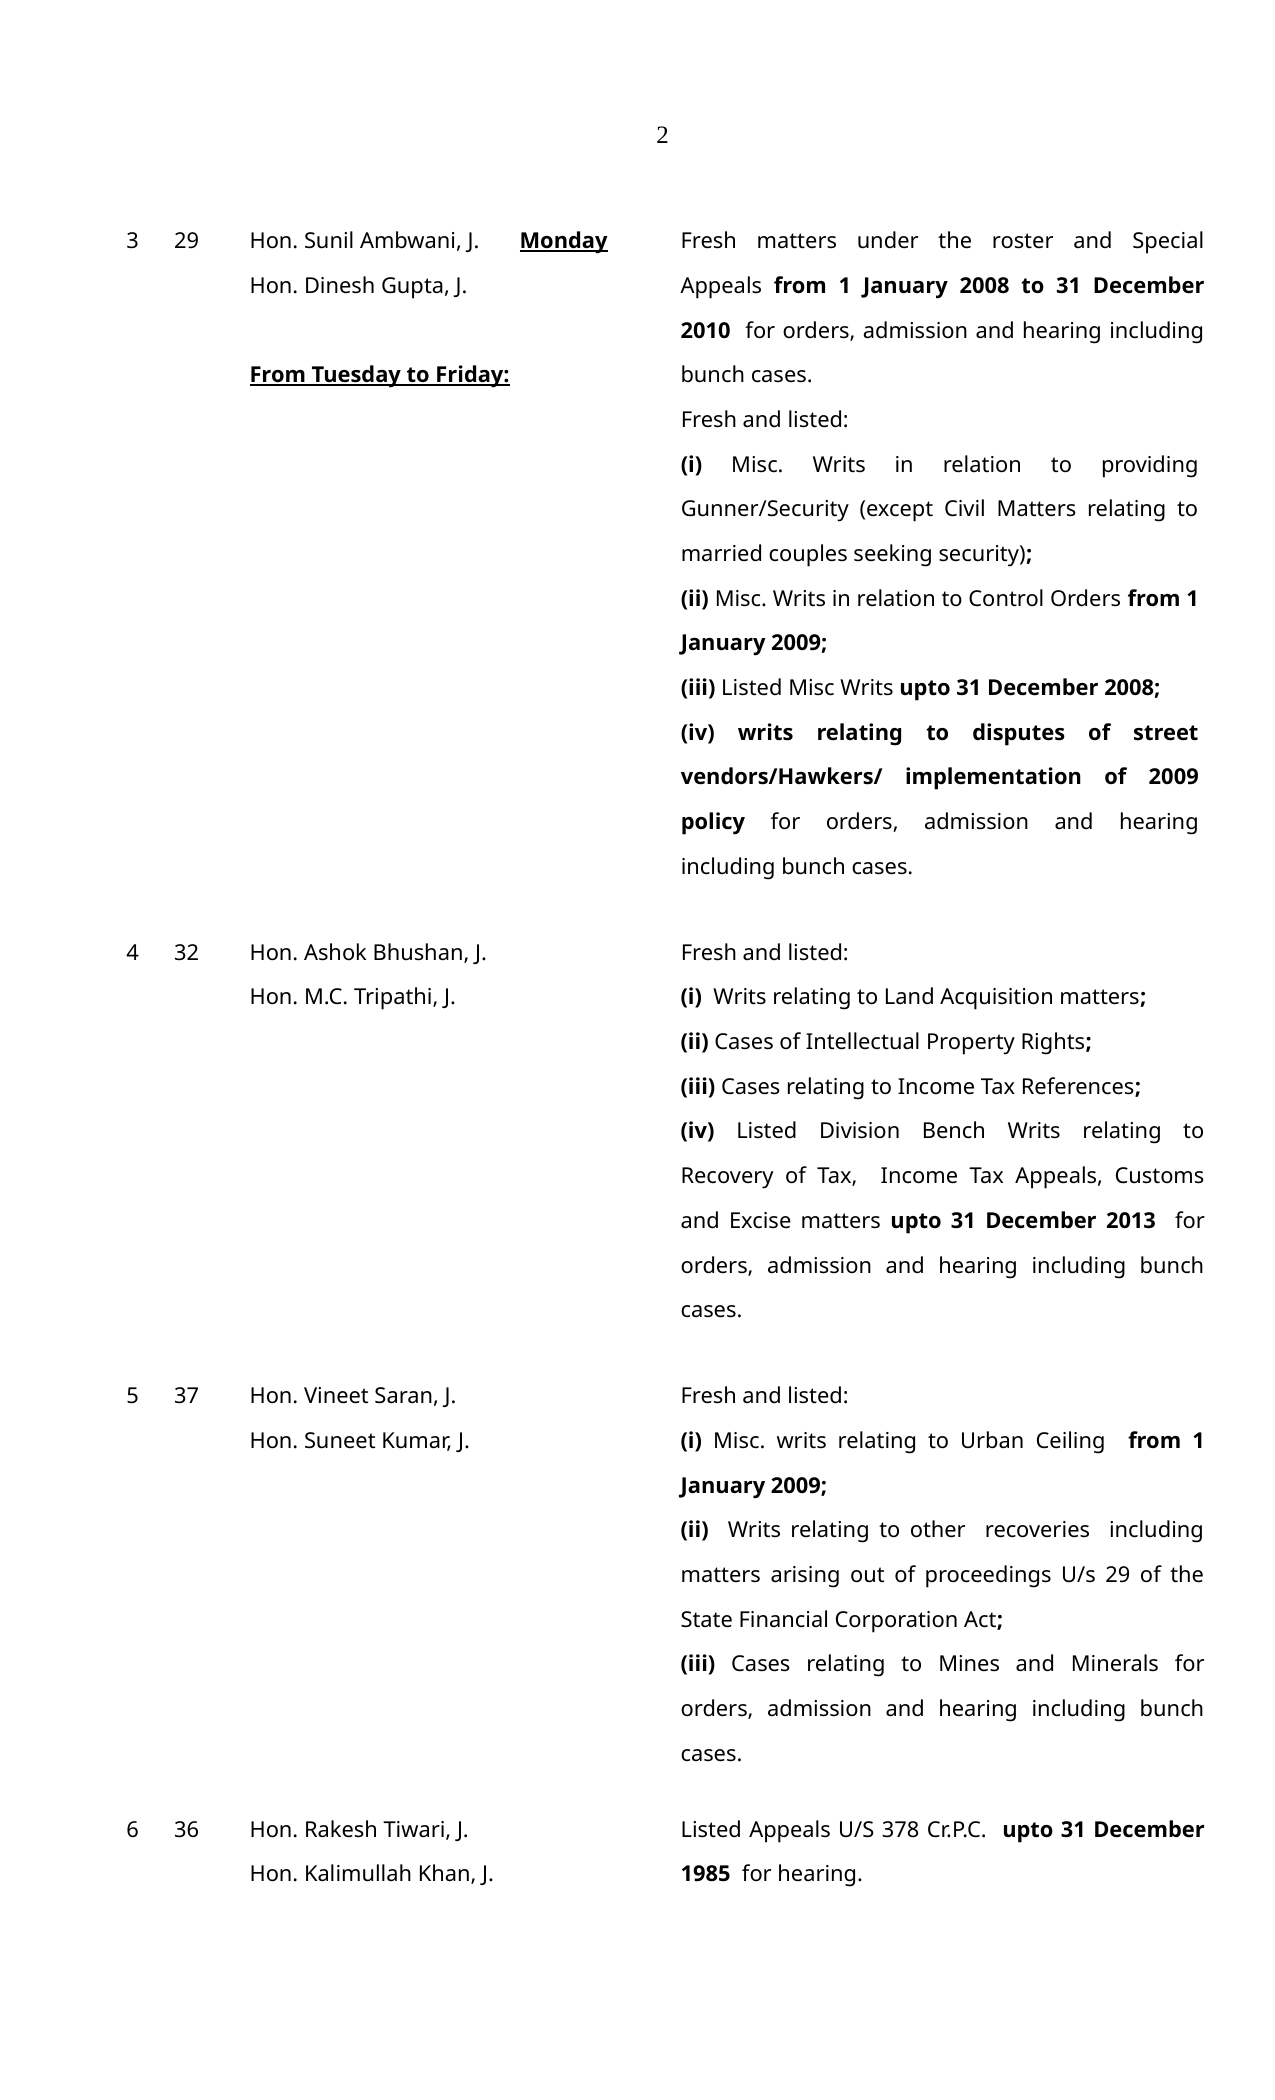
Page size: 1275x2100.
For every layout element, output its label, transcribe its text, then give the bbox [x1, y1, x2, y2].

table_cell [168, 178, 244, 219]
table_cell Fresh and listed: (i) Writs relating to Land Acquisition matters; (ii) Cases of Intellectual Property Rights; (iii) Cases relating to Income Tax References; (iv) Listed Division Bench Writs relating to Recovery of Tax, Income Tax Appeals, Customs and Excise matters upto 31 December 2013 for orders, admission and hearing including bunch cases. [675, 931, 1205, 1374]
table_cell 29 [168, 220, 244, 931]
table_cell Hon. Rakesh Tiwari, J. Hon. Kalimullah Khan, J. [244, 1808, 675, 1929]
table_cell 37 [168, 1375, 244, 1808]
table_cell 3 [120, 220, 168, 931]
table_cell [244, 178, 675, 219]
table_cell 4 [120, 931, 168, 1374]
table_cell 6 [120, 1808, 168, 1929]
table_cell 5 [120, 1375, 168, 1808]
table_cell [120, 178, 168, 219]
table_cell Hon. Ashok Bhushan, J. Hon. M.C. Tripathi, J. [244, 931, 675, 1374]
table_cell Fresh and listed: (i) Misc. writs relating to Urban Ceiling from 1 January 2009; (ii) Writs relating to other recoveries including matters arising out of proceedings U/s 29 of the State Financial Corporation Act; (iii) Cases relating to Mines and Minerals for orders, admission and hearing including bunch cases. [675, 1375, 1205, 1808]
table_cell 36 [168, 1808, 244, 1929]
table_cell Listed Appeals U/S 378 Cr.P.C. upto 31 December 1985 for hearing. [675, 1808, 1205, 1929]
table_cell Hon. Vineet Saran, J. Hon. Suneet Kumar, J. [244, 1375, 675, 1808]
table_cell 32 [168, 931, 244, 1374]
table_cell [675, 178, 1205, 219]
table_cell Hon. Sunil Ambwani, J. Monday Hon. Dinesh Gupta, J. From Tuesday to Friday: [244, 220, 675, 931]
table_cell Fresh matters under the roster and Special Appeals from 1 January 2008 to 31 December 2010 for orders, admission and hearing including bunch cases. Fresh and listed: (i) Misc. Writs in relation to providing Gunner/Security (except Civil Matters relating to married couples seeking security); (ii) Misc. Writs in relation to Control Orders from 1 January 2009; (iii) Listed Misc Writs upto 31 December 2008; (iv) writs relating to disputes of street vendors/Hawkers/ implementation of 2009 policy for orders, admission and hearing including bunch cases. [675, 220, 1205, 931]
